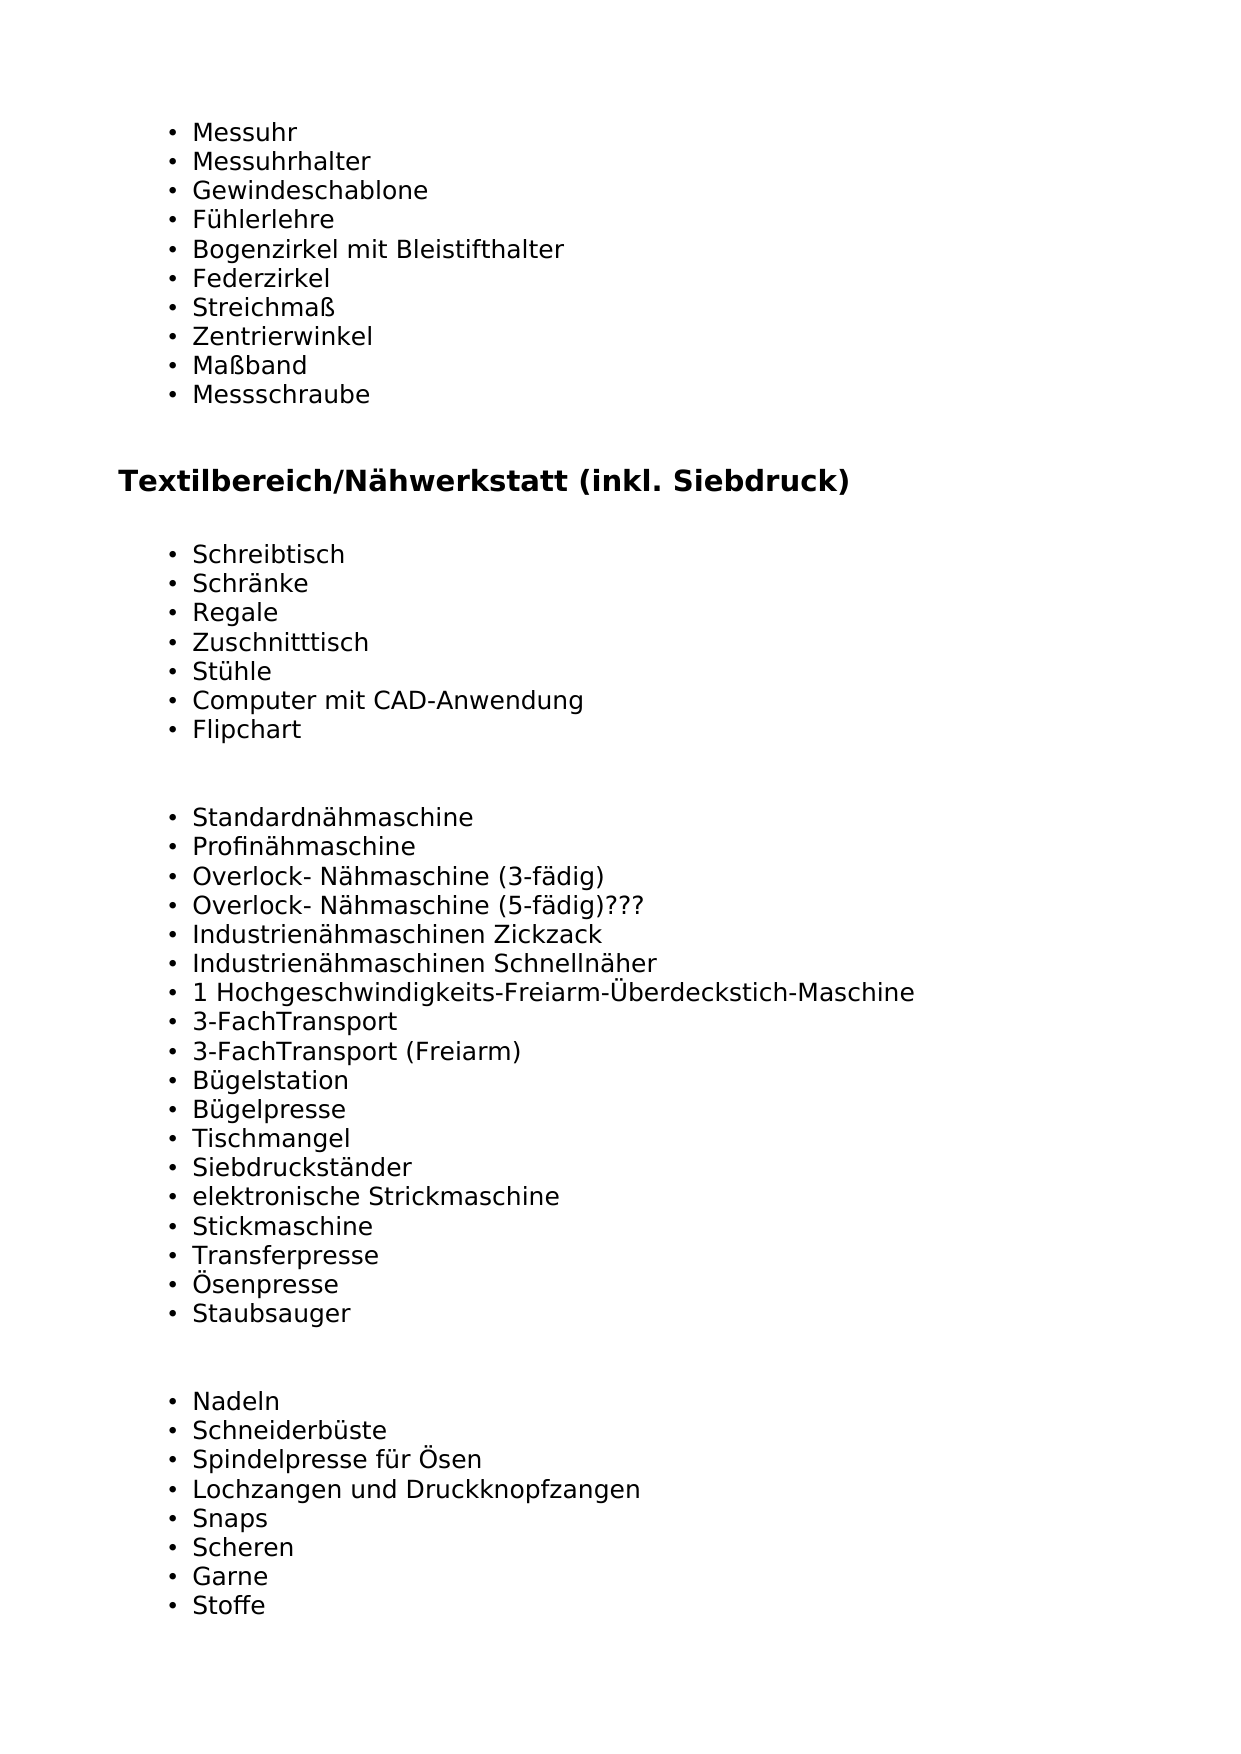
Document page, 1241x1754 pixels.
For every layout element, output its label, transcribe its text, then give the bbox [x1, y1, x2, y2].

list Transferpresse [177, 1241, 1122, 1270]
list Zentrierwinkel [177, 322, 1122, 351]
list Messschraube [177, 381, 1122, 410]
list Overlock- Nähmaschine (5-fädig)??? [177, 891, 1122, 920]
list Federzirkel [177, 264, 1122, 293]
list Computer mit CAD-Anwendung [177, 686, 1122, 715]
list Schreibtisch [177, 540, 1122, 569]
list Stoffe [177, 1591, 1122, 1621]
list Scheren [177, 1533, 1122, 1562]
list Zuschnitttisch [177, 628, 1122, 657]
list Standardnähmaschine [177, 803, 1122, 832]
list Fühlerlehre [177, 206, 1122, 235]
list Industrienähmaschinen Schnellnäher [177, 949, 1122, 978]
subtitle Textilbereich/Nähwerkstatt (inkl. Siebdruck) [118, 464, 1122, 498]
list Overlock- Nähmaschine (3-fädig) [177, 862, 1122, 891]
list Lochzangen und Druckknopfzangen [177, 1475, 1122, 1504]
list Flipchart [177, 715, 1122, 744]
list Ösenpresse [177, 1270, 1122, 1299]
list Spindelpresse für Ösen [177, 1446, 1122, 1475]
list Regale [177, 598, 1122, 628]
list Snaps [177, 1504, 1122, 1533]
list Gewindeschablone [177, 176, 1122, 206]
list Messuhrhalter [177, 147, 1122, 176]
list Garne [177, 1562, 1122, 1591]
list 1 Hochgeschwindigkeits-Freiarm-Überdeckstich-Maschine [177, 978, 1122, 1007]
list Schränke [177, 569, 1122, 598]
list Staubsauger [177, 1299, 1122, 1328]
list Profinähmaschine [177, 832, 1122, 862]
list Siebdruckständer [177, 1153, 1122, 1182]
list Maßband [177, 351, 1122, 381]
list Streichmaß [177, 293, 1122, 322]
list Messuhr [177, 118, 1122, 147]
list Bügelstation [177, 1066, 1122, 1095]
list Nadeln [177, 1387, 1122, 1416]
list Schneiderbüste [177, 1416, 1122, 1446]
list Stickmaschine [177, 1212, 1122, 1241]
list Bogenzirkel mit Bleistifthalter [177, 235, 1122, 264]
list Industrienähmaschinen Zickzack [177, 920, 1122, 949]
list Bügelpresse [177, 1095, 1122, 1124]
list elektronische Strickmaschine [177, 1182, 1122, 1212]
list Tischmangel [177, 1124, 1122, 1153]
list 3-FachTransport [177, 1007, 1122, 1037]
list 3-FachTransport (Freiarm) [177, 1037, 1122, 1066]
list Stühle [177, 657, 1122, 686]
